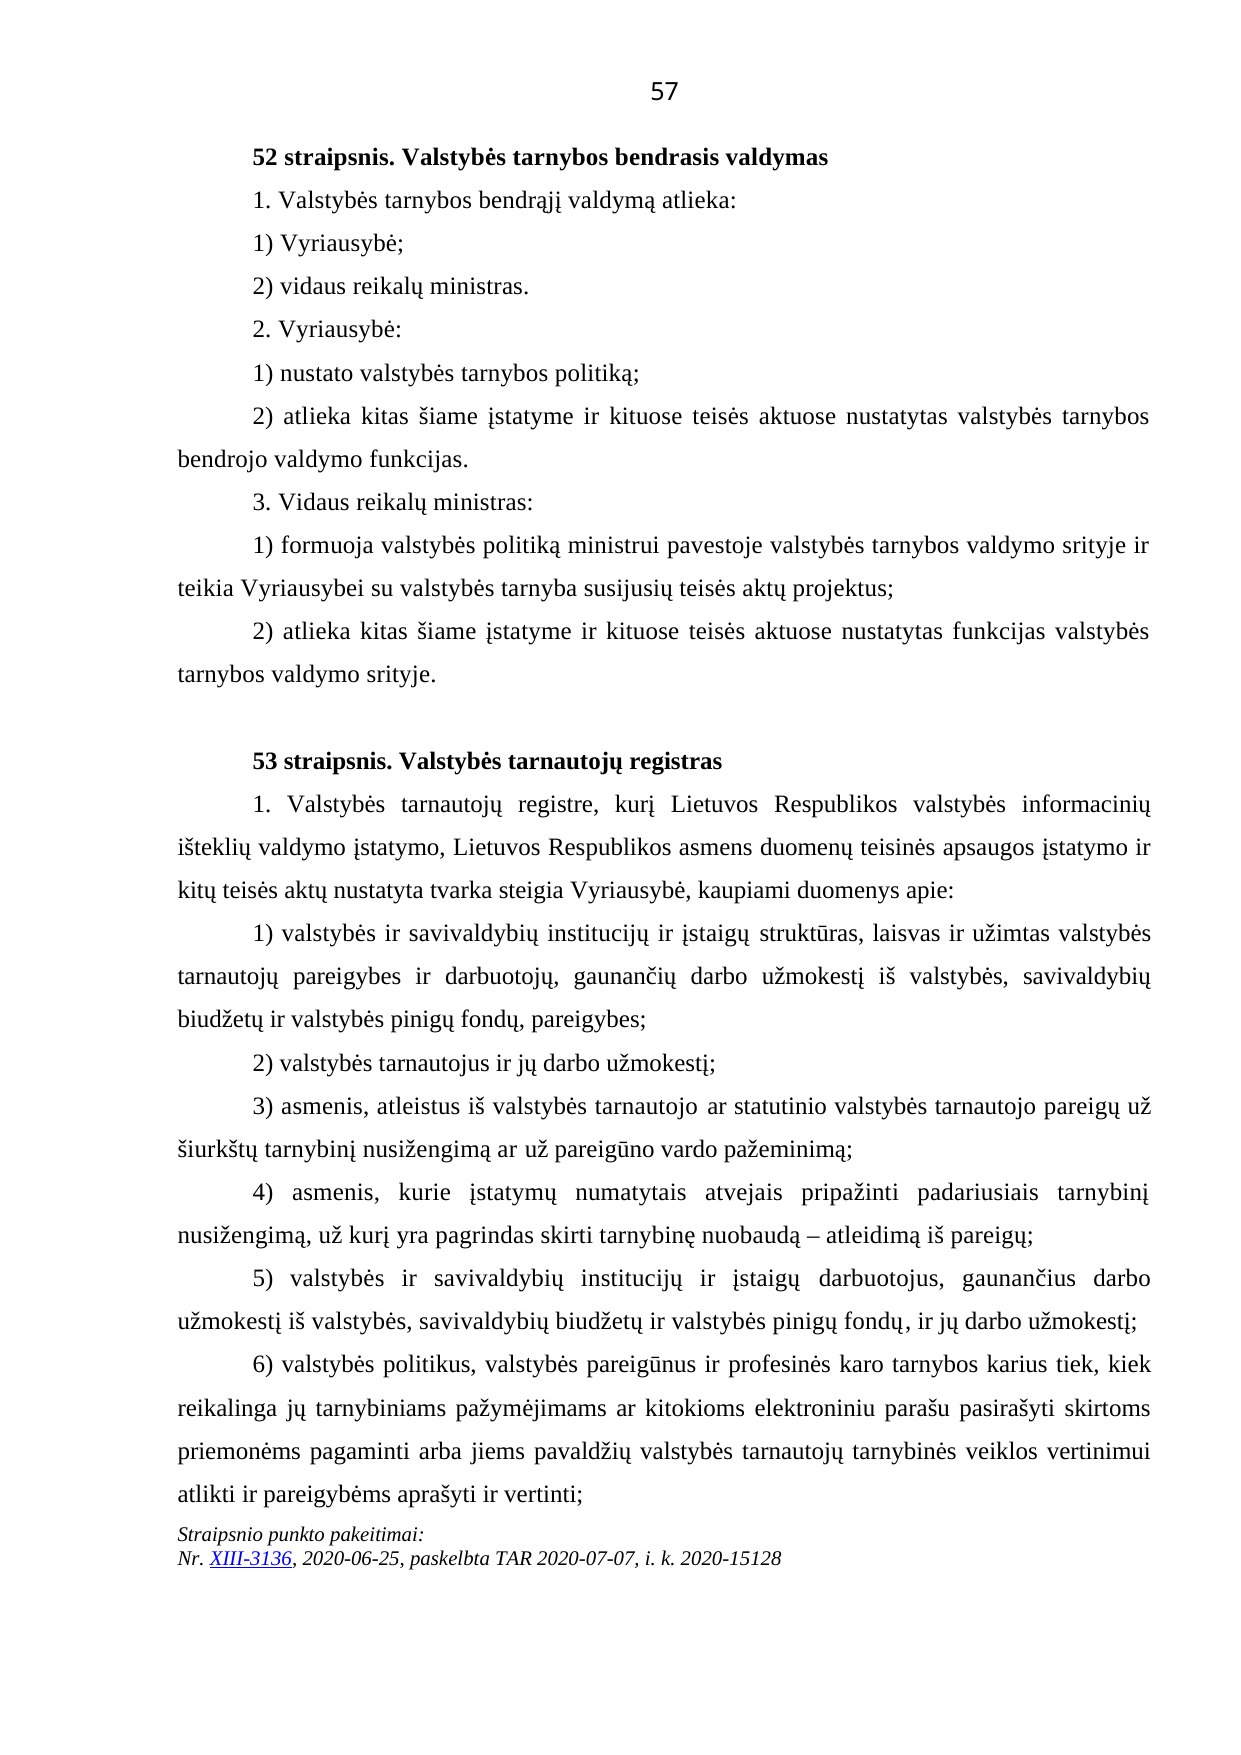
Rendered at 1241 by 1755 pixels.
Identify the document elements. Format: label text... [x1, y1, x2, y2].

text 2) vidaus reikalų ministras. [177, 271, 1152, 300]
text 52 straipsnis. Valstybės tarnybos bendrasis valdymas [177, 142, 1152, 171]
text 2. Vyriausybė: [177, 314, 1152, 343]
text 2) atlieka kitas šiame įstatyme ir kituose teisės aktuose nustatytas valstybės tarnybos bendrojo valdymo funkcijas. [177, 401, 1152, 473]
text 5) valstybės ir savivaldybių institucijų ir įstaigų darbuotojus, gaunančius darbo užmokestį iš valstybės, savivaldybių biudžetų ir valstybės pinigų fondų, ir jų darbo užmokestį; [177, 1263, 1152, 1335]
text 1) valstybės ir savivaldybių institucijų ir įstaigų struktūras, laisvas ir užimtas valstybės tarnautojų pareigybes ir darbuotojų, gaunančių darbo užmokestį iš valstybės, savivaldybių biudžetų ir valstybės pinigų fondų, pareigybes; [177, 918, 1152, 1033]
text 3) asmenis, atleistus iš valstybės tarnautojo ar statutinio valstybės tarnautojo pareigų už šiurkštų tarnybinį nusižengimą ar už pareigūno vardo pažeminimą; [177, 1091, 1152, 1163]
text 1. Valstybės tarnautojų registre, kurį Lietuvos Respublikos valstybės informacinių išteklių valdymo įstatymo, Lietuvos Respublikos asmens duomenų teisinės apsaugos įstatymo ir kitų teisės aktų nustatyta tvarka steigia Vyriausybė, kaupiami duomenys apie: [177, 789, 1152, 904]
text 2) valstybės tarnautojus ir jų darbo užmokestį; [177, 1048, 1152, 1076]
text Straipsnio punkto pakeitimai: [177, 1522, 1152, 1546]
text 53 straipsnis. Valstybės tarnautojų registras [177, 746, 1152, 774]
text 2) atlieka kitas šiame įstatyme ir kituose teisės aktuose nustatytas funkcijas valstybės tarnybos valdymo srityje. [177, 616, 1152, 688]
text 1) nustato valstybės tarnybos politiką; [177, 358, 1152, 386]
text 1) Vyriausybė; [177, 228, 1152, 257]
text 1) formuoja valstybės politiką ministrui pavestoje valstybės tarnybos valdymo srityje ir teikia Vyriausybei su valstybės tarnyba susijusių teisės aktų projektus; [177, 530, 1152, 602]
text 3. Vidaus reikalų ministras: [177, 487, 1152, 516]
text 1. Valstybės tarnybos bendrąjį valdymą atlieka: [177, 185, 1152, 214]
text Nr. XIII-3136, 2020-06-25, paskelbta TAR 2020-07-07, i. k. 2020-15128 [177, 1546, 1152, 1570]
text 4) asmenis, kurie įstatymų numatytais atvejais pripažinti padariusiais tarnybinį nusižengimą, už kurį yra pagrindas skirti tarnybinę nuobaudą – atleidimą iš pareigų; [177, 1177, 1152, 1249]
text 6) valstybės politikus, valstybės pareigūnus ir profesinės karo tarnybos karius tiek, kiek reikalinga jų tarnybiniams pažymėjimams ar kitokioms elektroniniu parašu pasirašyti skirtoms priemonėms pagaminti arba jiems pavaldžių valstybės tarnautojų tarnybinės veiklos vertinimui atlikti ir pareigybėms aprašyti ir vertinti; [177, 1349, 1152, 1508]
